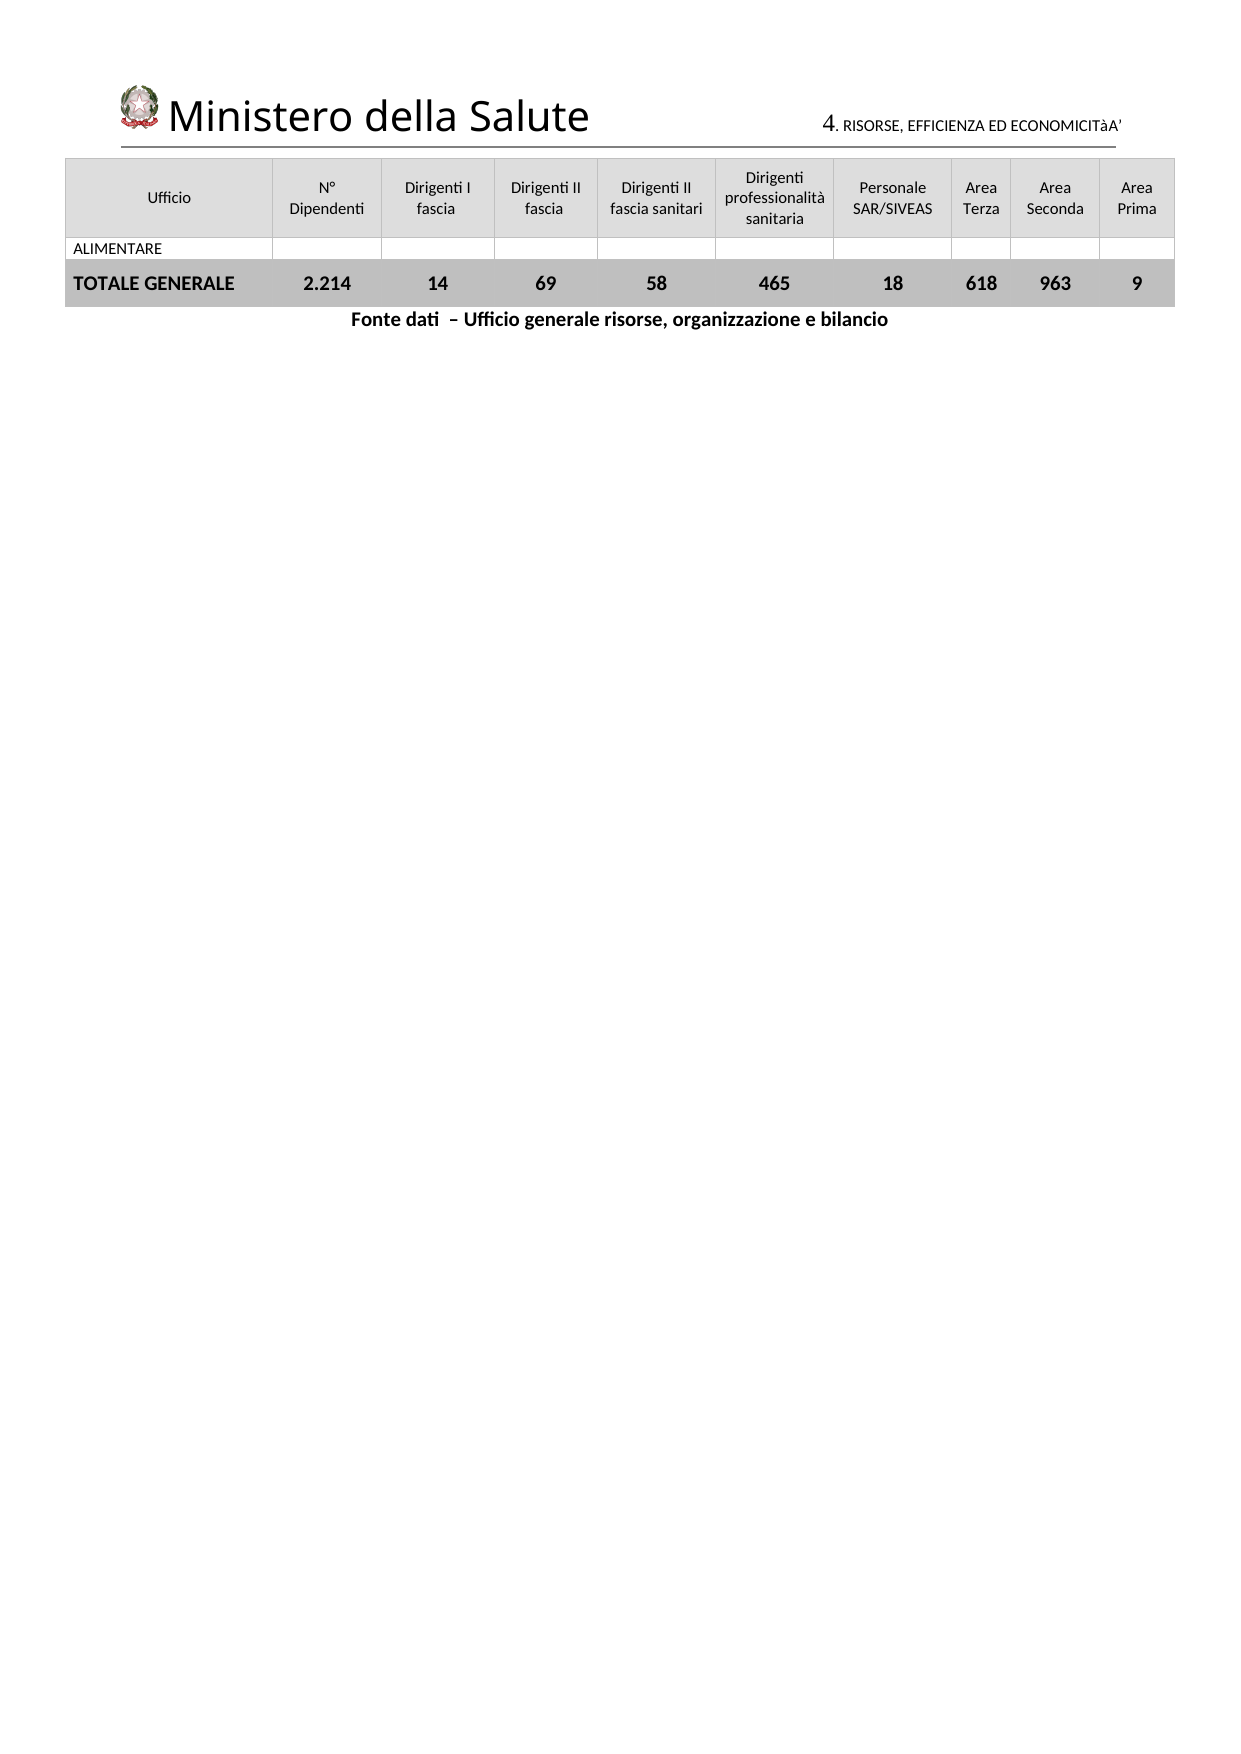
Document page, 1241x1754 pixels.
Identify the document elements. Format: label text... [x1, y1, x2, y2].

table_header Personale SAR/SIVEAS [834, 159, 951, 237]
table_header Dirigenti I fascia [382, 159, 494, 237]
table_header Dirigenti II fascia [495, 159, 597, 237]
table_cell TOTALE GENERALE [66, 260, 272, 306]
table_cell [1100, 238, 1174, 259]
table_cell 58 [598, 260, 715, 306]
table_cell 18 [834, 260, 951, 306]
table_cell [1011, 238, 1099, 259]
table_cell [598, 238, 715, 259]
table_cell [834, 238, 951, 259]
table_header Area Terza [952, 159, 1010, 237]
table_cell ALIMENTARE [66, 238, 272, 259]
table_cell 465 [716, 260, 833, 306]
table_cell 14 [382, 260, 494, 306]
table_header Area Seconda [1011, 159, 1099, 237]
table_cell 618 [952, 260, 1010, 306]
table_header Dirigenti II fascia sanitari [598, 159, 715, 237]
picture [119, 83, 161, 131]
table_header N° Dipendenti [273, 159, 381, 237]
table_cell [716, 238, 833, 259]
table_cell [495, 238, 597, 259]
table_cell 963 [1011, 260, 1099, 306]
text Fonte dati – Ufficio generale risorse, organizzazione e bilancio [118, 307, 1122, 332]
table_cell 2.214 [273, 260, 381, 306]
table_cell [382, 238, 494, 259]
table_cell 69 [495, 260, 597, 306]
table_header Ufficio [66, 159, 272, 237]
table_cell 9 [1100, 260, 1174, 306]
table_header Area Prima [1100, 159, 1174, 237]
table_cell [952, 238, 1010, 259]
table_header Dirigenti professionalità sanitaria [716, 159, 833, 237]
table_cell [273, 238, 381, 259]
